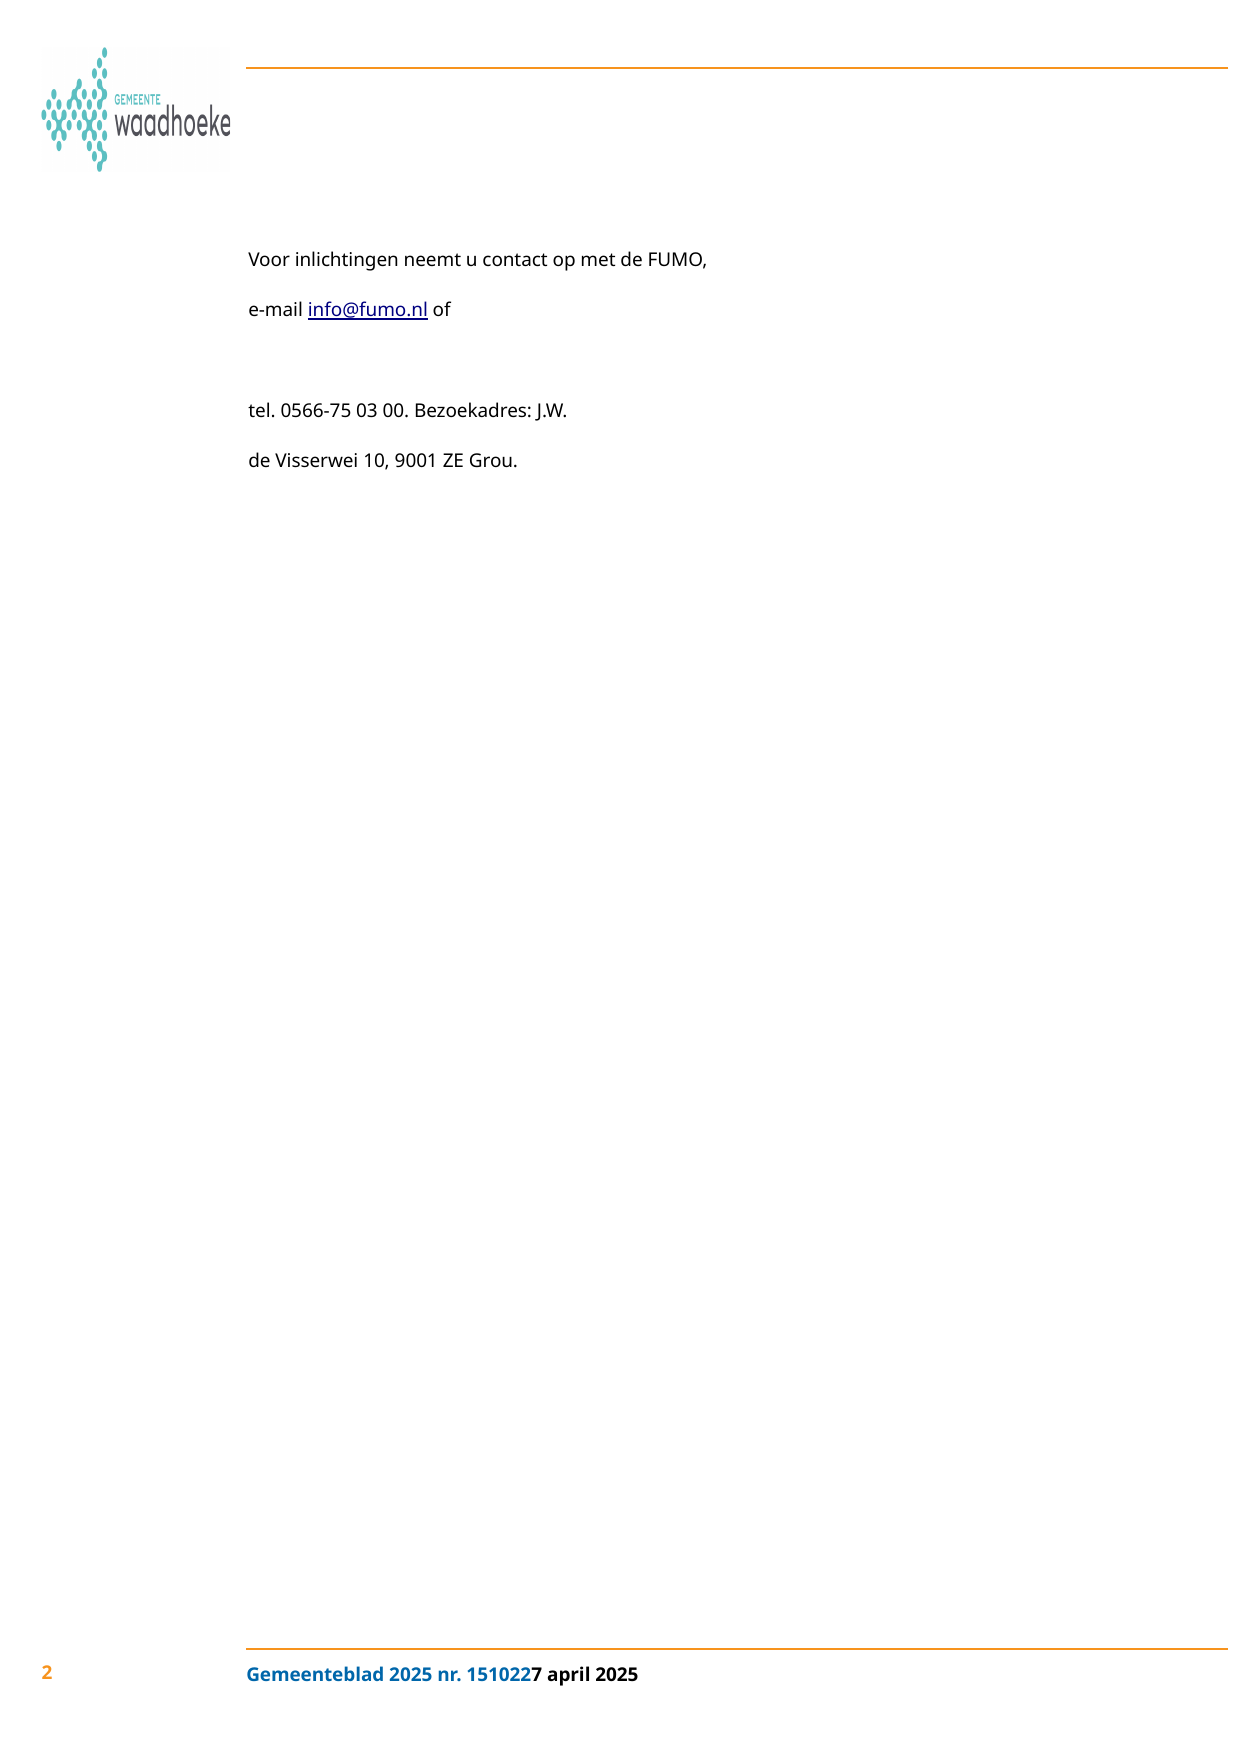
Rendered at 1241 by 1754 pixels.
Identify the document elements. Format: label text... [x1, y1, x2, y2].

picture [41, 47, 231, 172]
text tel. 0566-75 03 00. Bezoekadres: J.W. [248, 397, 1152, 423]
text Voor inlichtingen neemt u contact op met de FUMO, [248, 246, 1152, 272]
text e-mail info@fumo.nl of [248, 296, 1152, 322]
text de Visserwei 10, 9001 ZE Grou. [248, 448, 1152, 473]
